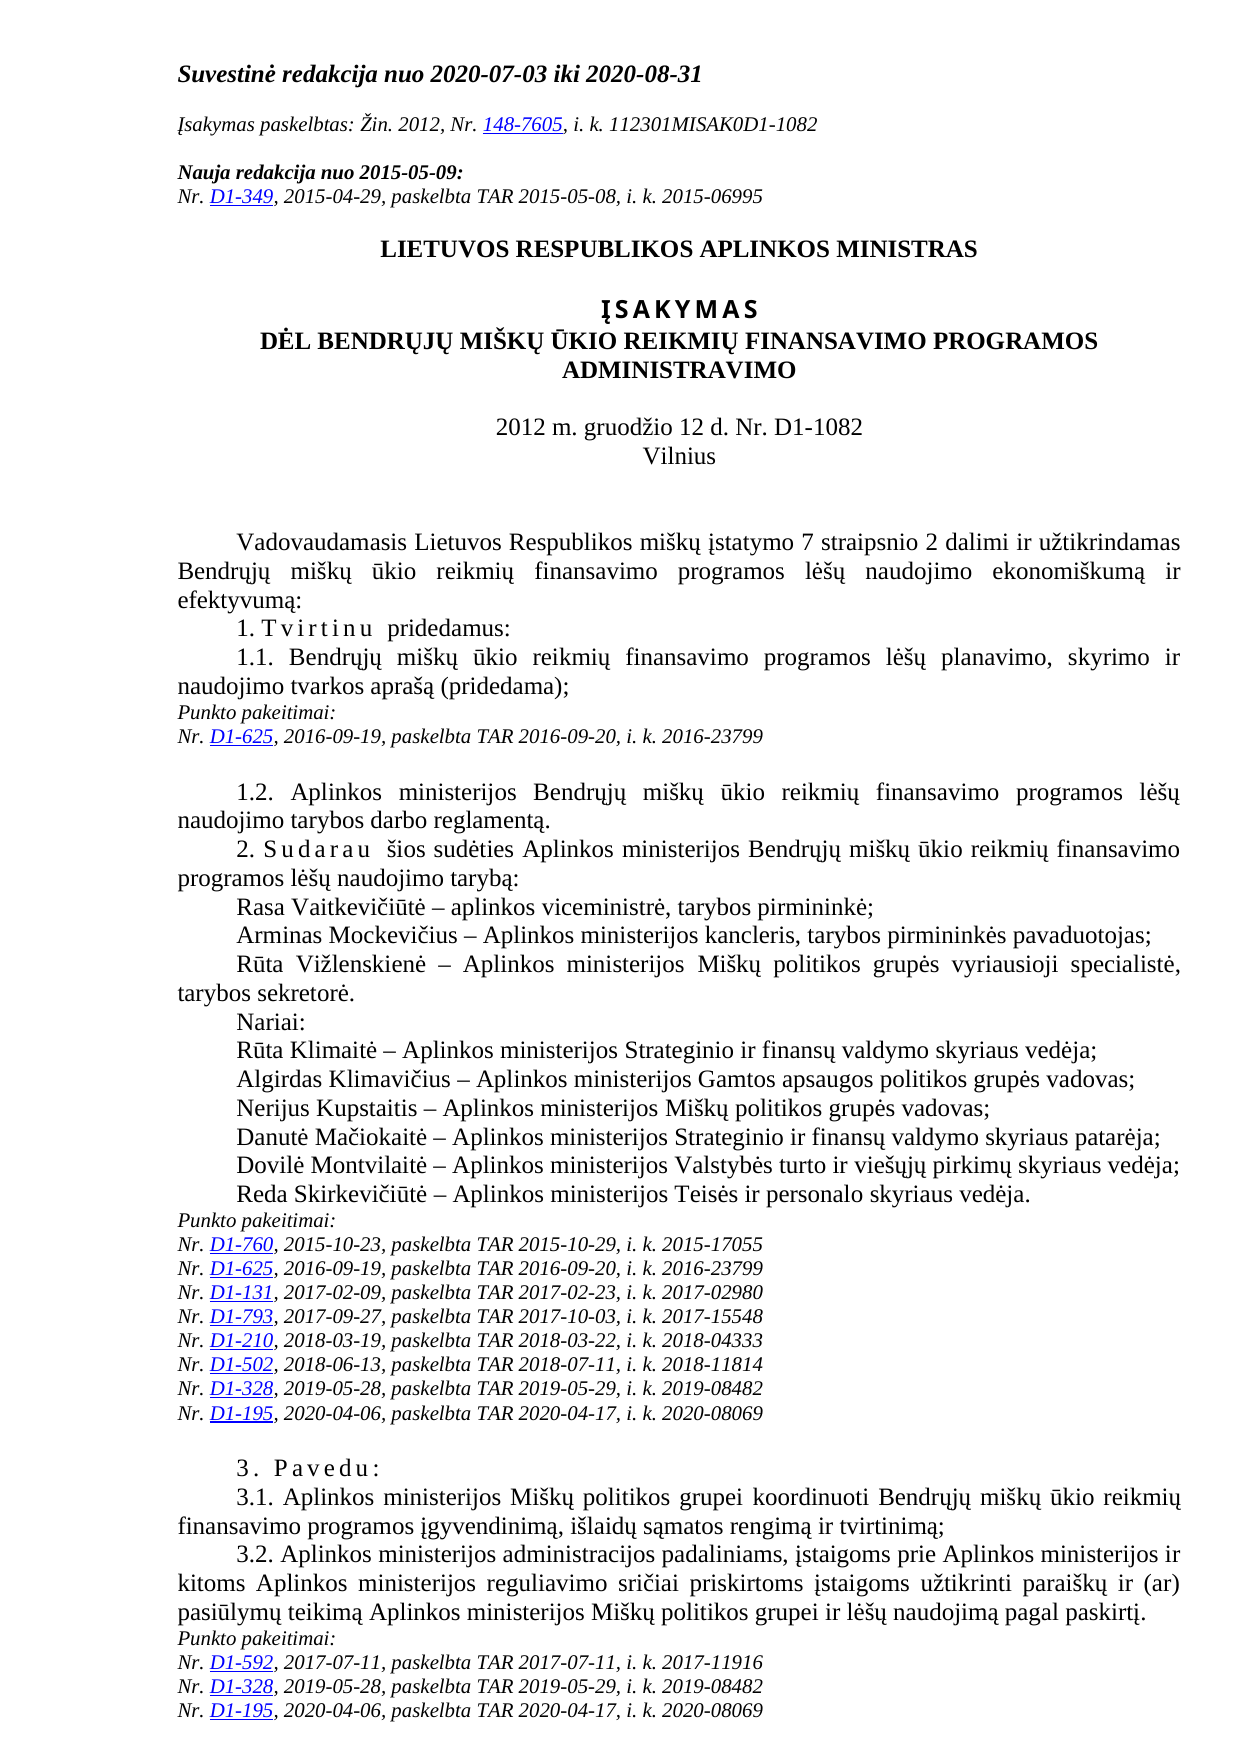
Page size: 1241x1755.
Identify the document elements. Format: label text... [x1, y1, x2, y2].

text Nr. D1-502, 2018-06-13, paskelbta TAR 2018-07-11, i. k. 2018-11814 [177, 1352, 1181, 1376]
text Dovilė Montvilaitė – Aplinkos ministerijos Valstybės turto ir viešųjų pirkimų skyriaus vedėja; [177, 1150, 1181, 1179]
text 3.2. Aplinkos ministerijos administracijos padaliniams, įstaigoms prie Aplinkos ministerijos ir kitoms Aplinkos ministerijos reguliavimo sričiai priskirtoms įstaigoms užtikrinti paraiškų ir (ar) pasiūlymų teikimą Aplinkos ministerijos Miškų politikos grupei ir lėšų naudojimą pagal paskirtį. [177, 1539, 1181, 1626]
text Punkto pakeitimai: [177, 1208, 1181, 1232]
text Nr. D1-349, 2015-04-29, paskelbta TAR 2015-05-08, i. k. 2015-06995 [177, 184, 1181, 208]
text Danutė Mačiokaitė – Aplinkos ministerijos Strateginio ir finansų valdymo skyriaus patarėja; [177, 1122, 1181, 1150]
text Nerijus Kupstaitis – Aplinkos ministerijos Miškų politikos grupės vadovas; [177, 1093, 1181, 1122]
text Rūta Klimaitė – Aplinkos ministerijos Strateginio ir finansų valdymo skyriaus vedėja; [177, 1035, 1181, 1064]
text 3. Pavedu: [177, 1453, 1181, 1482]
text Nr. D1-760, 2015-10-23, paskelbta TAR 2015-10-29, i. k. 2015-17055 [177, 1232, 1181, 1256]
text Nr. D1-793, 2017-09-27, paskelbta TAR 2017-10-03, i. k. 2017-15548 [177, 1304, 1181, 1328]
text Nariai: [177, 1007, 1181, 1035]
text Nr. D1-131, 2017-02-09, paskelbta TAR 2017-02-23, i. k. 2017-02980 [177, 1280, 1181, 1304]
text Rūta Vižlenskienė – Aplinkos ministerijos Miškų politikos grupės vyriausioji specialistė, tarybos sekretorė. [177, 949, 1181, 1007]
text Reda Skirkevičiūtė – Aplinkos ministerijos Teisės ir personalo skyriaus vedėja. [177, 1179, 1181, 1208]
text Nr. D1-328, 2019-05-28, paskelbta TAR 2019-05-29, i. k. 2019-08482 [177, 1376, 1181, 1400]
text 3.1. Aplinkos ministerijos Miškų politikos grupei koordinuoti Bendrųjų miškų ūkio reikmių finansavimo programos įgyvendinimą, išlaidų sąmatos rengimą ir tvirtinimą; [177, 1482, 1181, 1539]
text Nr. D1-625, 2016-09-19, paskelbta TAR 2016-09-20, i. k. 2016-23799 [177, 1256, 1181, 1280]
text Nr. D1-195, 2020-04-06, paskelbta TAR 2020-04-17, i. k. 2020-08069 [177, 1698, 1181, 1722]
text 2. Sudarau šios sudėties Aplinkos ministerijos Bendrųjų miškų ūkio reikmių finansavimo programos lėšų naudojimo tarybą: [177, 834, 1181, 892]
text ĮSAKYMAS [177, 292, 1181, 326]
text Suvestinė redakcija nuo 2020-07-03 iki 2020-08-31 [177, 59, 1181, 88]
text Punkto pakeitimai: [177, 700, 1181, 724]
text 1.2. Aplinkos ministerijos Bendrųjų miškų ūkio reikmių finansavimo programos lėšų naudojimo tarybos darbo reglamentą. [177, 777, 1181, 834]
text Rasa Vaitkevičiūtė – aplinkos viceministrė, tarybos pirmininkė; [177, 892, 1181, 920]
text Algirdas Klimavičius – Aplinkos ministerijos Gamtos apsaugos politikos grupės vadovas; [177, 1064, 1181, 1093]
text 1.1. Bendrųjų miškų ūkio reikmių finansavimo programos lėšų planavimo, skyrimo ir naudojimo tvarkos aprašą (pridedama); [177, 642, 1181, 700]
text 1. Tvirtinu pridedamus: [177, 613, 1181, 642]
text Įsakymas paskelbtas: Žin. 2012, Nr. 148-7605, i. k. 112301MISAK0D1-1082 [177, 112, 1181, 136]
text LIETUVOS RESPUBLIKOS APLINKOS MINISTRAS [177, 234, 1181, 263]
text Arminas Mockevičius – Aplinkos ministerijos kancleris, tarybos pirmininkės pavaduotojas; [177, 920, 1181, 949]
text DĖL BENDRŲJŲ MIŠKŲ ŪKIO REIKMIŲ FINANSAVIMO PROGRAMOS ADMINISTRAVIMO [177, 326, 1181, 383]
text Nr. D1-210, 2018-03-19, paskelbta TAR 2018-03-22, i. k. 2018-04333 [177, 1328, 1181, 1352]
text Nr. D1-625, 2016-09-19, paskelbta TAR 2016-09-20, i. k. 2016-23799 [177, 724, 1181, 748]
text Punkto pakeitimai: [177, 1626, 1181, 1650]
text 2012 m. gruodžio 12 d. Nr. D1-1082 [177, 412, 1181, 441]
text Nauja redakcija nuo 2015-05-09: [177, 160, 1181, 184]
text Nr. D1-328, 2019-05-28, paskelbta TAR 2019-05-29, i. k. 2019-08482 [177, 1674, 1181, 1698]
text Nr. D1-592, 2017-07-11, paskelbta TAR 2017-07-11, i. k. 2017-11916 [177, 1650, 1181, 1674]
text Vadovaudamasis Lietuvos Respublikos miškų įstatymo 7 straipsnio 2 dalimi ir užtikrindamas Bendrųjų miškų ūkio reikmių finansavimo programos lėšų naudojimo ekonomiškumą ir efektyvumą: [177, 527, 1181, 613]
text Nr. D1-195, 2020-04-06, paskelbta TAR 2020-04-17, i. k. 2020-08069 [177, 1400, 1181, 1424]
text Vilnius [177, 441, 1181, 470]
